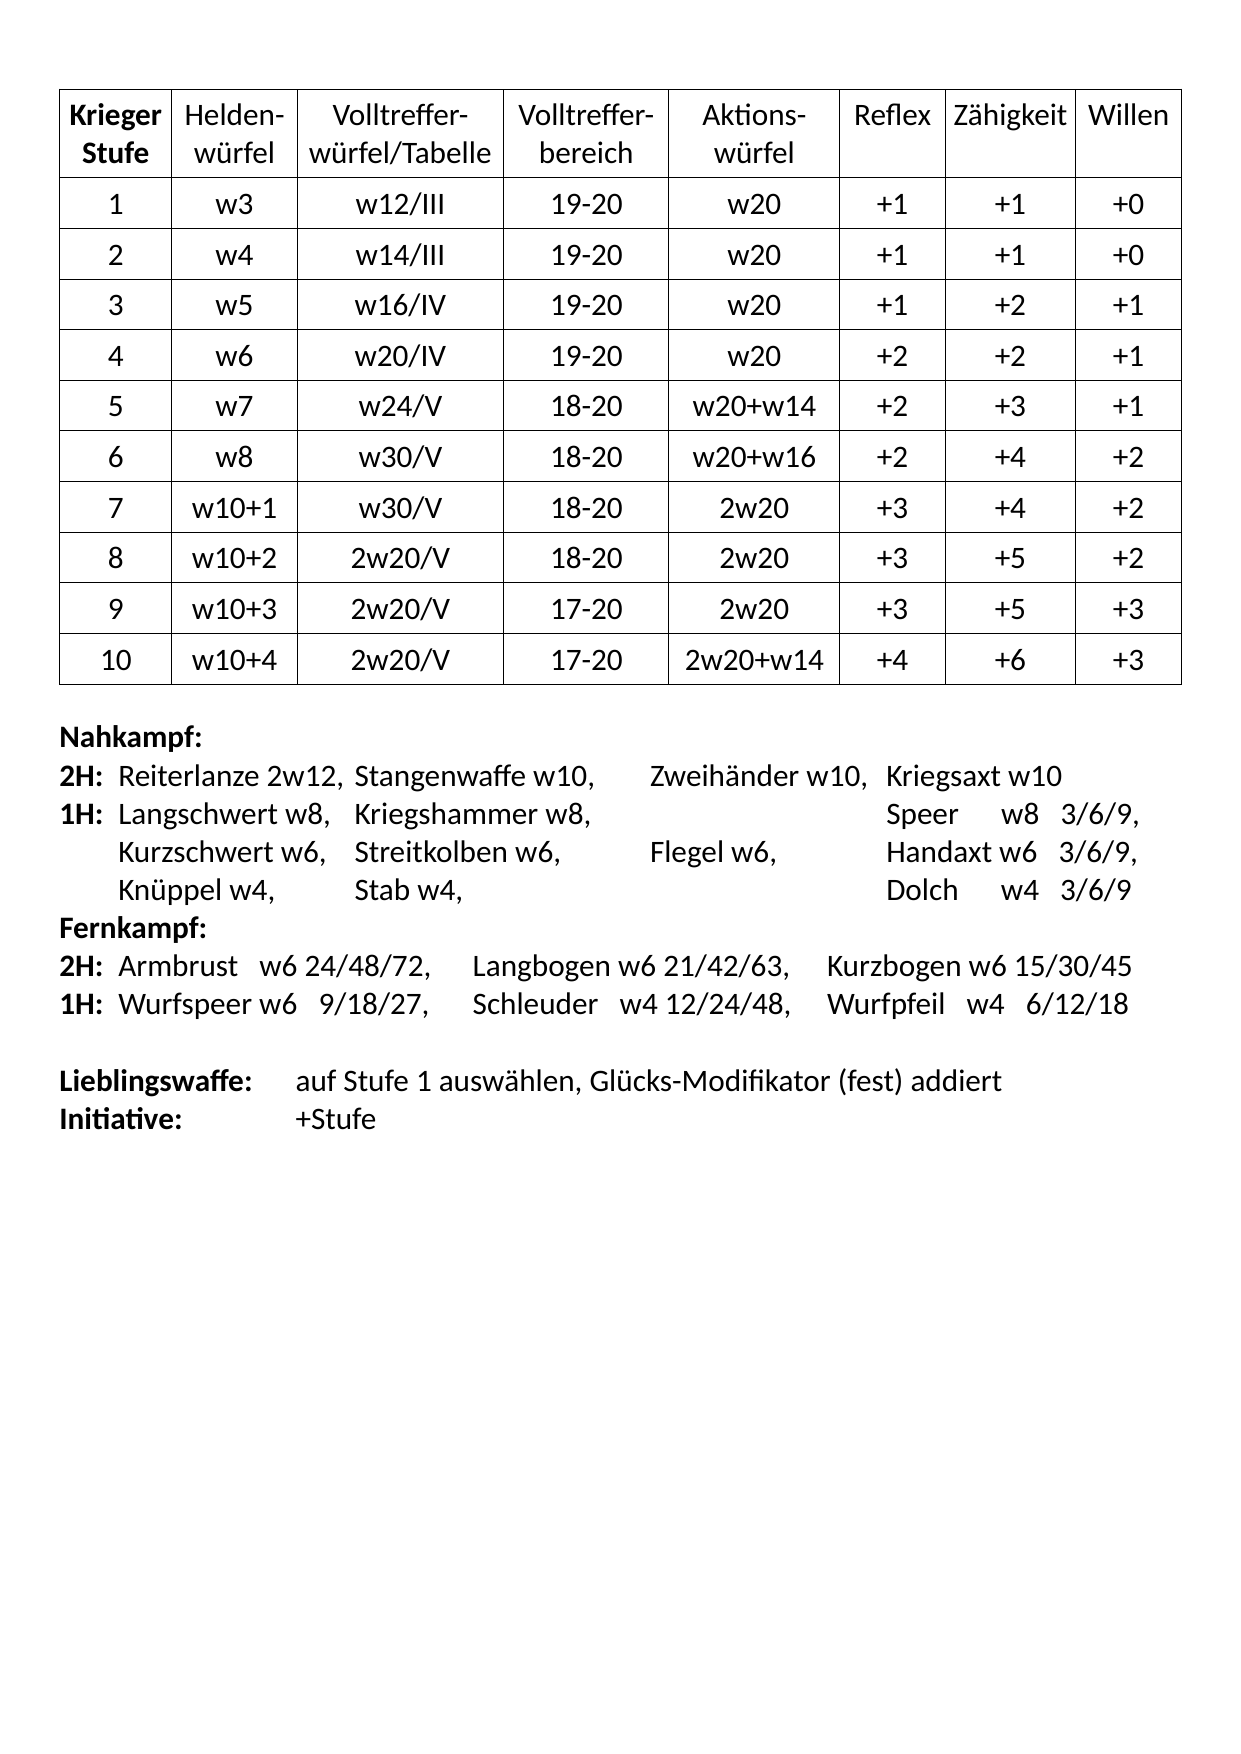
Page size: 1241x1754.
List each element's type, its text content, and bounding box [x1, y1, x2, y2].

table_cell 2w20 [669, 583, 839, 633]
table_header Aktions- würfel [669, 90, 839, 177]
table_cell w30/V [298, 482, 503, 532]
table_cell 5 [60, 381, 171, 430]
table_cell w20/IV [298, 330, 503, 380]
table_cell +3 [1076, 583, 1181, 633]
table_cell +4 [946, 431, 1075, 481]
table_cell +1 [840, 280, 945, 329]
table_cell w10+3 [172, 583, 297, 633]
table_cell 19-20 [504, 229, 668, 278]
text Knüppel w4, Stab w4, Dolch w4 3/6/9 [59, 870, 1181, 908]
table_header Volltreffer- bereich [504, 90, 668, 177]
table_cell 19-20 [504, 280, 668, 329]
table_cell 18-20 [504, 482, 668, 532]
table_cell w12/III [298, 178, 503, 228]
text 1H: Langschwert w8, Kriegshammer w8, Speer w8 3/6/9, [59, 794, 1181, 832]
table_header Willen [1076, 90, 1181, 177]
table_cell +3 [1076, 634, 1181, 683]
table_cell +4 [946, 482, 1075, 532]
table_cell 19-20 [504, 178, 668, 228]
table_cell w30/V [298, 431, 503, 481]
table_cell +1 [1076, 330, 1181, 380]
table_cell w14/III [298, 229, 503, 278]
text Fernkampf: [59, 908, 1181, 946]
table_cell +2 [1076, 431, 1181, 481]
table_cell 17-20 [504, 634, 668, 683]
table_cell w10+1 [172, 482, 297, 532]
table_cell +3 [840, 482, 945, 532]
table_cell +1 [1076, 280, 1181, 329]
table_cell 2w20/V [298, 533, 503, 582]
table_cell w20 [669, 229, 839, 278]
table_cell +0 [1076, 178, 1181, 228]
text 2H: Reiterlanze 2w12, Stangenwaffe w10, Zweihänder w10, Kriegsaxt w10 [59, 756, 1181, 794]
table_cell w5 [172, 280, 297, 329]
table_header Reflex [840, 90, 945, 177]
table_cell +1 [840, 178, 945, 228]
table_cell +2 [1076, 482, 1181, 532]
table_cell 2w20/V [298, 634, 503, 683]
table_cell w3 [172, 178, 297, 228]
table_cell w6 [172, 330, 297, 380]
table_cell +0 [1076, 229, 1181, 278]
table_cell w8 [172, 431, 297, 481]
table_cell 18-20 [504, 533, 668, 582]
table_header Zähigkeit [946, 90, 1075, 177]
table_cell +3 [840, 533, 945, 582]
table_cell w4 [172, 229, 297, 278]
table_cell +2 [946, 330, 1075, 380]
table_cell +3 [946, 381, 1075, 430]
table_header Krieger Stufe [60, 90, 171, 177]
table_cell 2w20 [669, 533, 839, 582]
table_cell +2 [840, 330, 945, 380]
table_cell 3 [60, 280, 171, 329]
table_cell 8 [60, 533, 171, 582]
table_cell w20+w14 [669, 381, 839, 430]
table_cell +4 [840, 634, 945, 683]
table_cell +2 [840, 381, 945, 430]
table_header Helden- würfel [172, 90, 297, 177]
table_cell 2 [60, 229, 171, 278]
text Nahkampf: [59, 718, 1181, 756]
table_cell w24/V [298, 381, 503, 430]
table_cell 2w20+w14 [669, 634, 839, 683]
table_cell +3 [840, 583, 945, 633]
table_cell 2w20/V [298, 583, 503, 633]
table_cell w20 [669, 178, 839, 228]
table_cell 10 [60, 634, 171, 683]
table_cell +2 [1076, 533, 1181, 582]
text Lieblingswaffe: auf Stufe 1 auswählen, Glücks-Modifikator (fest) addiert [59, 1061, 1181, 1099]
table_cell 17-20 [504, 583, 668, 633]
table_cell 9 [60, 583, 171, 633]
table_cell 18-20 [504, 431, 668, 481]
table_cell +1 [1076, 381, 1181, 430]
table_cell 2w20 [669, 482, 839, 532]
table_cell 7 [60, 482, 171, 532]
text 1H: Wurfspeer w6 9/18/27, Schleuder w4 12/24/48, Wurfpfeil w4 6/12/18 [59, 984, 1181, 1023]
table_cell +6 [946, 634, 1075, 683]
table_cell +1 [946, 229, 1075, 278]
table_cell 1 [60, 178, 171, 228]
table_header Volltreffer-würfel/Tabelle [298, 90, 503, 177]
table_cell 6 [60, 431, 171, 481]
table_cell 19-20 [504, 330, 668, 380]
text 2H: Armbrust w6 24/48/72, Langbogen w6 21/42/63, Kurzbogen w6 15/30/45 [59, 946, 1181, 984]
text Kurzschwert w6, Streitkolben w6, Flegel w6, Handaxt w6 3/6/9, [59, 832, 1181, 870]
table_cell 4 [60, 330, 171, 380]
table_cell w20 [669, 280, 839, 329]
table_cell +5 [946, 583, 1075, 633]
table_cell +5 [946, 533, 1075, 582]
table_cell w20+w16 [669, 431, 839, 481]
table_cell w16/IV [298, 280, 503, 329]
table_cell +1 [946, 178, 1075, 228]
table_cell w10+4 [172, 634, 297, 683]
table_cell w10+2 [172, 533, 297, 582]
text Initiative: +Stufe [59, 1099, 1181, 1137]
table_cell w20 [669, 330, 839, 380]
table_cell +2 [946, 280, 1075, 329]
table_cell +2 [840, 431, 945, 481]
table_cell 18-20 [504, 381, 668, 430]
table_cell +1 [840, 229, 945, 278]
table_cell w7 [172, 381, 297, 430]
